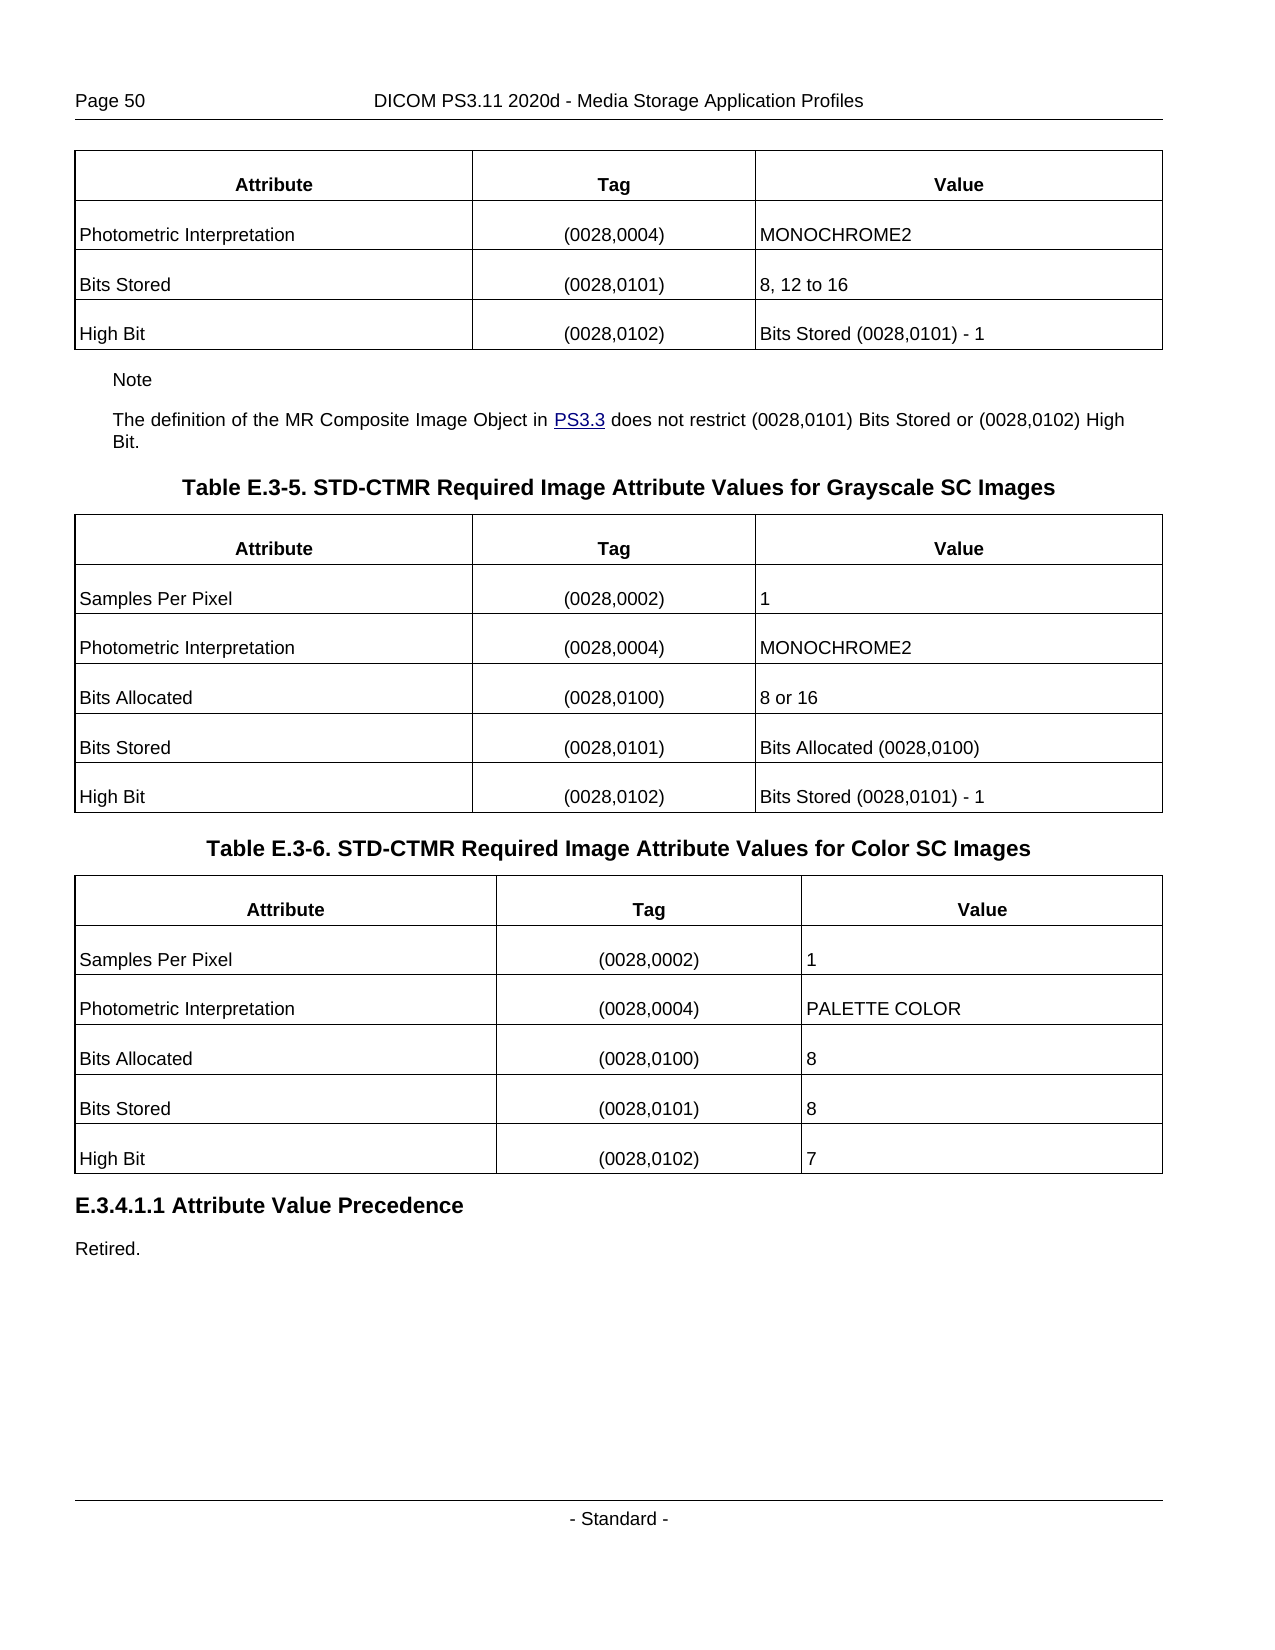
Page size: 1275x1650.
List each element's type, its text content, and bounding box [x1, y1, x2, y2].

table_header Attribute [76, 151, 472, 200]
table_cell (0028,0100) [497, 1025, 801, 1074]
table_cell MONOCHROME2 [756, 614, 1162, 663]
table_cell High Bit [76, 1124, 496, 1173]
table_cell 8 [802, 1025, 1162, 1074]
table_cell High Bit [76, 763, 472, 812]
table_cell (0028,0004) [473, 201, 755, 249]
table_header Tag [473, 151, 755, 200]
table_header Attribute [76, 515, 472, 563]
table_header Tag [497, 876, 801, 924]
table_cell Samples Per Pixel [76, 565, 472, 613]
text Retired. [75, 1237, 1162, 1259]
table_cell Bits Stored [76, 250, 472, 299]
table_cell Bits Stored (0028,0101) - 1 [756, 763, 1162, 812]
table_header Value [756, 515, 1162, 563]
table_cell (0028,0101) [473, 250, 755, 299]
text Table E.3-5. STD-CTMR Required Image Attribute Values for Grayscale SC Images [75, 474, 1162, 500]
table_cell MONOCHROME2 [756, 201, 1162, 249]
table_cell 7 [802, 1124, 1162, 1173]
table_cell 1 [802, 926, 1162, 974]
table_cell PALETTE COLOR [802, 975, 1162, 1024]
table_cell Bits Stored (0028,0101) - 1 [756, 300, 1162, 349]
table_header Value [802, 876, 1162, 924]
table_cell 8 [802, 1075, 1162, 1123]
table_header Tag [473, 515, 755, 563]
text E.3.4.1.1 Attribute Value Precedence [75, 1193, 1162, 1219]
table_cell Bits Allocated [76, 664, 472, 713]
table_cell (0028,0004) [473, 614, 755, 663]
text Note [112, 368, 1125, 390]
table_cell Photometric Interpretation [76, 975, 496, 1024]
table_cell (0028,0102) [473, 763, 755, 812]
table_header Value [756, 151, 1162, 200]
table_cell (0028,0100) [473, 664, 755, 713]
table_cell Bits Stored [76, 1075, 496, 1123]
table_cell Bits Allocated (0028,0100) [756, 714, 1162, 762]
table_cell Samples Per Pixel [76, 926, 496, 974]
table_cell (0028,0002) [497, 926, 801, 974]
table_cell (0028,0102) [473, 300, 755, 349]
text Table E.3-6. STD-CTMR Required Image Attribute Values for Color SC Images [75, 836, 1162, 861]
table_cell (0028,0101) [497, 1075, 801, 1123]
table_cell 1 [756, 565, 1162, 613]
table_header Attribute [76, 876, 496, 924]
table_cell Photometric Interpretation [76, 201, 472, 249]
table_cell 8, 12 to 16 [756, 250, 1162, 299]
table_cell (0028,0004) [497, 975, 801, 1024]
table_cell (0028,0102) [497, 1124, 801, 1173]
table_cell High Bit [76, 300, 472, 349]
table_cell (0028,0002) [473, 565, 755, 613]
table_cell 8 or 16 [756, 664, 1162, 713]
table_cell Bits Stored [76, 714, 472, 762]
table_cell (0028,0101) [473, 714, 755, 762]
table_cell Bits Allocated [76, 1025, 496, 1074]
text The definition of the MR Composite Image Object in PS3.3 does not restrict (0028,0101) Bits Stored or (0028,0102) High Bit. [112, 409, 1125, 452]
table_cell Photometric Interpretation [76, 614, 472, 663]
